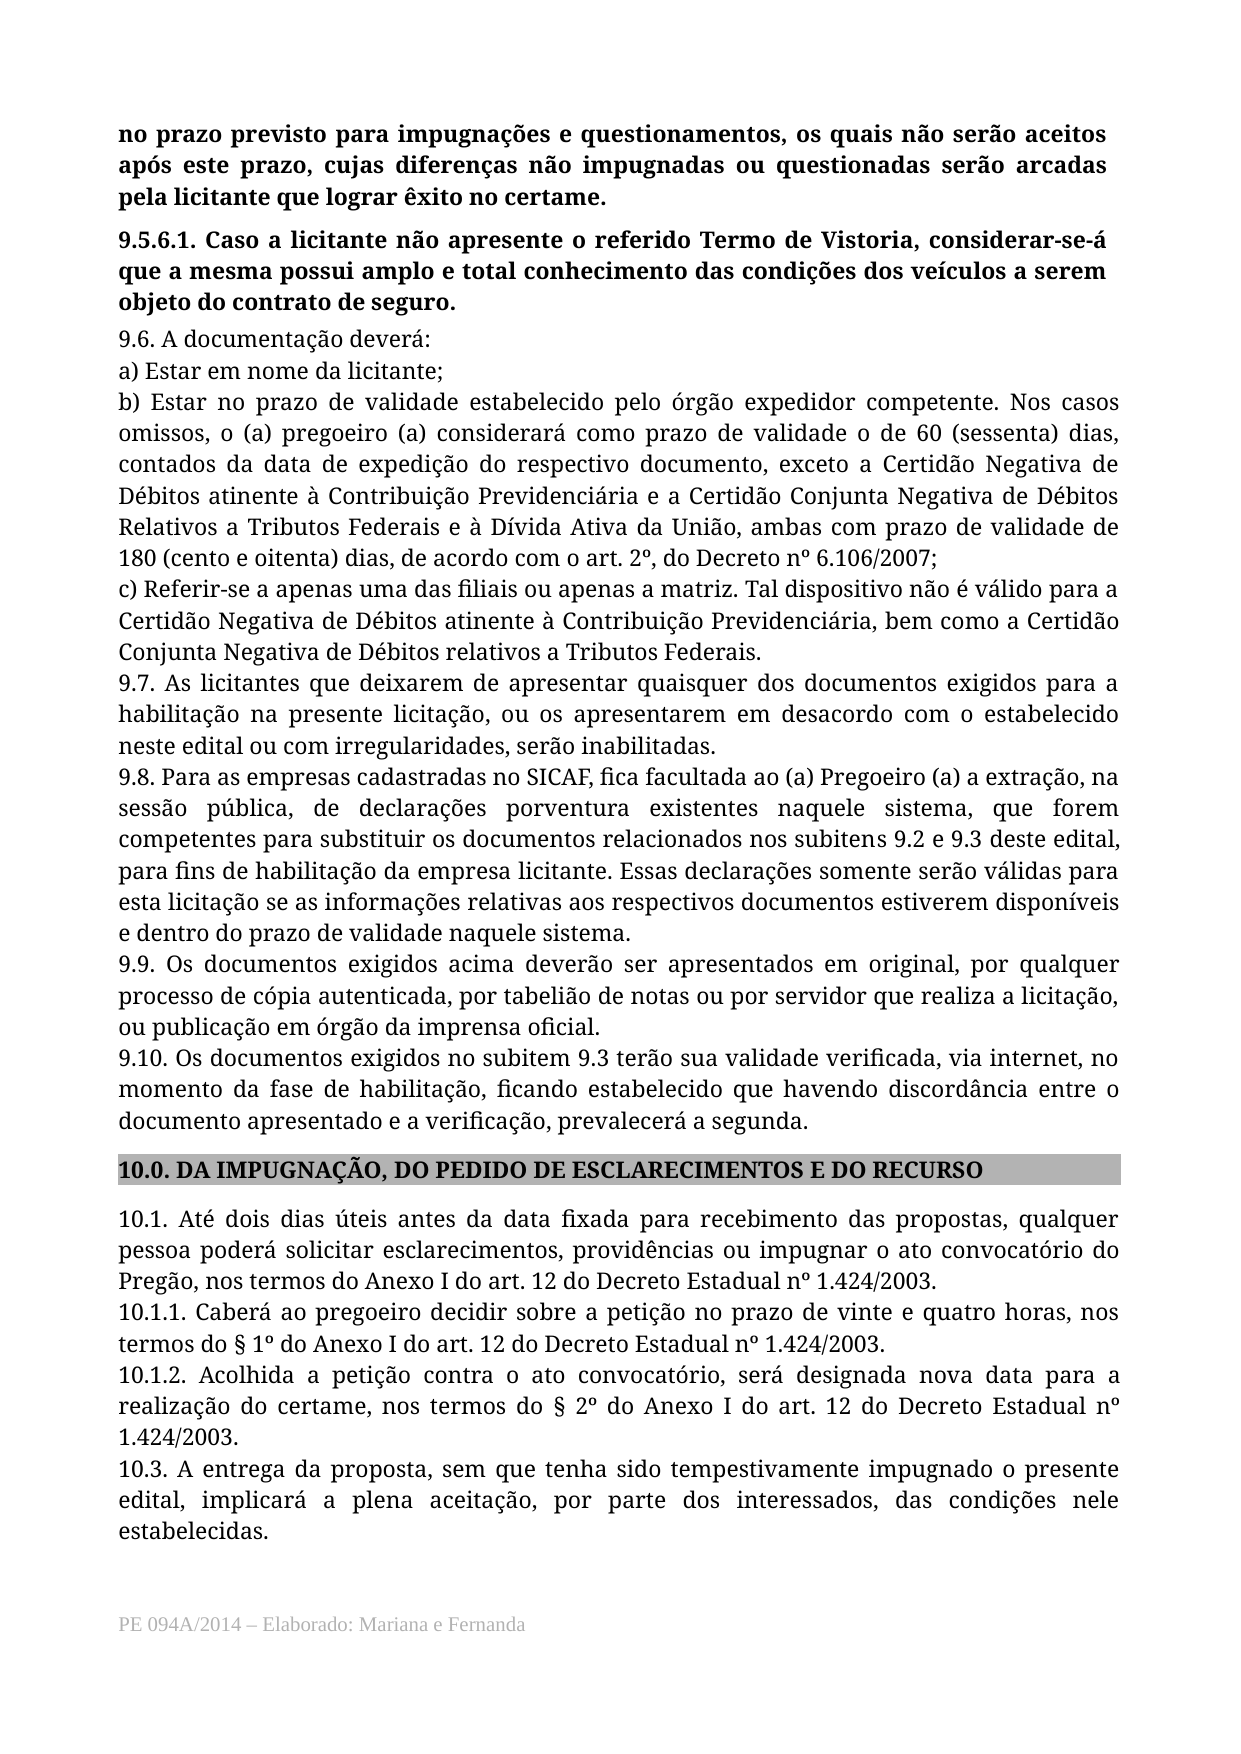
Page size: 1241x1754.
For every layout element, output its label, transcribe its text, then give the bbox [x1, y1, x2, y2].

text a) Estar em nome da licitante; [118, 355, 1121, 386]
text 9.8. Para as empresas cadastradas no SICAF, fica facultada ao (a) Pregoeiro (a) a extração, na sessão pública, de declarações porventura existentes naquele sistema, que forem competentes para substituir os documentos relacionados nos subitens 9.2 e 9.3 deste edital, para fins de habilitação da empresa licitante. Essas declarações somente serão válidas para esta licitação se as informações relativas aos respectivos documentos estiverem disponíveis e dentro do prazo de validade naquele sistema. [118, 761, 1121, 948]
text no prazo previsto para impugnações e questionamentos, os quais não serão aceitos após este prazo, cujas diferenças não impugnadas ou questionadas serão arcadas pela licitante que lograr êxito no certame. [118, 118, 1108, 212]
text 9.5.6.1. Caso a licitante não apresente o referido Termo de Vistoria, considerar-se-á que a mesma possui amplo e total conhecimento das condições dos veículos a serem objeto do contrato de seguro. [118, 224, 1108, 317]
text 9.7. As licitantes que deixarem de apresentar quaisquer dos documentos exigidos para a habilitação na presente licitação, ou os apresentarem em desacordo com o estabelecido neste edital ou com irregularidades, serão inabilitadas. [118, 667, 1121, 761]
text c) Referir-se a apenas uma das filiais ou apenas a matriz. Tal dispositivo não é válido para a Certidão Negativa de Débitos atinente à Contribuição Previdenciária, bem como a Certidão Conjunta Negativa de Débitos relativos a Tributos Federais. [118, 573, 1121, 667]
text 10.1.1. Caberá ao pregoeiro decidir sobre a petição no prazo de vinte e quatro horas, nos termos do § 1º do Anexo I do art. 12 do Decreto Estadual nº 1.424/2003. [118, 1296, 1121, 1359]
text 10.3. A entrega da proposta, sem que tenha sido tempestivamente impugnado o presente edital, implicará a plena aceitação, por parte dos interessados, das condições nele estabelecidas. [118, 1453, 1121, 1546]
text 9.9. Os documentos exigidos acima deverão ser apresentados em original, por qualquer processo de cópia autenticada, por tabelião de notas ou por servidor que realiza a licitação, ou publicação em órgão da imprensa oficial. [118, 948, 1121, 1042]
text 9.10. Os documentos exigidos no subitem 9.3 terão sua validade verificada, via internet, no momento da fase de habilitação, ficando estabelecido que havendo discordância entre o documento apresentado e a verificação, prevalecerá a segunda. [118, 1042, 1121, 1136]
text 10.0. DA IMPUGNAÇÃO, DO PEDIDO DE ESCLARECIMENTOS E DO RECURSO [118, 1154, 1121, 1185]
text 10.1. Até dois dias úteis antes da data fixada para recebimento das propostas, qualquer pessoa poderá solicitar esclarecimentos, providências ou impugnar o ato convocatório do Pregão, nos termos do Anexo I do art. 12 do Decreto Estadual nº 1.424/2003. [118, 1203, 1121, 1296]
text 10.1.2. Acolhida a petição contra o ato convocatório, será designada nova data para a realização do certame, nos termos do § 2º do Anexo I do art. 12 do Decreto Estadual nº 1.424/2003. [118, 1359, 1122, 1453]
text b) Estar no prazo de validade estabelecido pelo órgão expedidor competente. Nos casos omissos, o (a) pregoeiro (a) considerará como prazo de validade o de 60 (sessenta) dias, contados da data de expedição do respectivo documento, exceto a Certidão Negativa de Débitos atinente à Contribuição Previdenciária e a Certidão Conjunta Negativa de Débitos Relativos a Tributos Federais e à Dívida Ativa da União, ambas com prazo de validade de 180 (cento e oitenta) dias, de acordo com o art. 2º, do Decreto nº 6.106/2007; [118, 386, 1121, 573]
text 9.6. A documentação deverá: [118, 323, 1121, 355]
